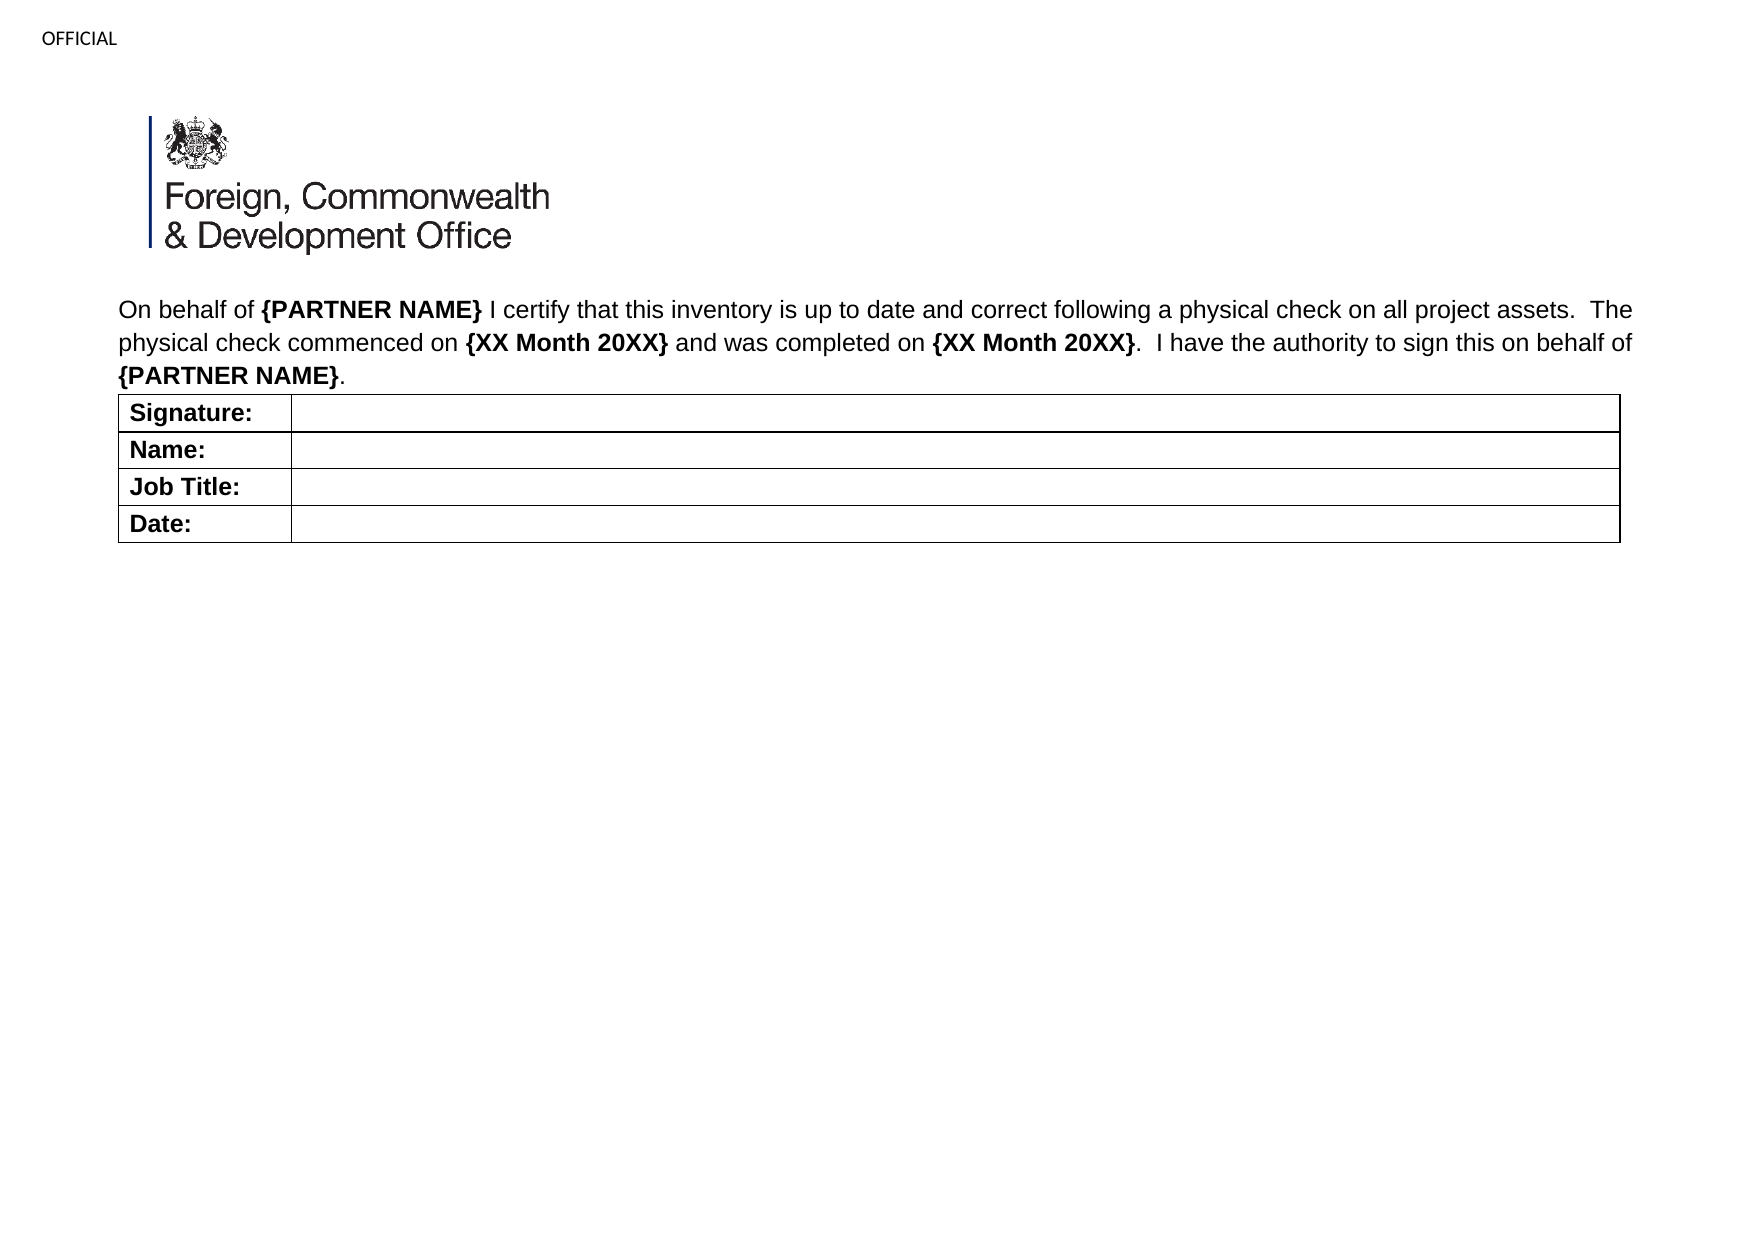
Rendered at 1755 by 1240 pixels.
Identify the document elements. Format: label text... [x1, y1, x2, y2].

text On behalf of {PARTNER NAME} I certify that this inventory is up to date and correct following a physical check on all project assets. The physical check commenced on {XX Month 20XX} and was completed on {XX Month 20XX}. I have the authority to sign this on behalf of {PARTNER NAME}. [118, 295, 1636, 390]
table_cell [292, 433, 1619, 468]
table_cell Job Title: [119, 469, 291, 505]
table_cell Date: [119, 506, 291, 542]
table_cell [292, 469, 1619, 505]
table_header Signature: [119, 395, 291, 431]
table_cell Name: [119, 433, 291, 468]
table_cell [292, 506, 1619, 542]
table_header [292, 395, 1619, 431]
